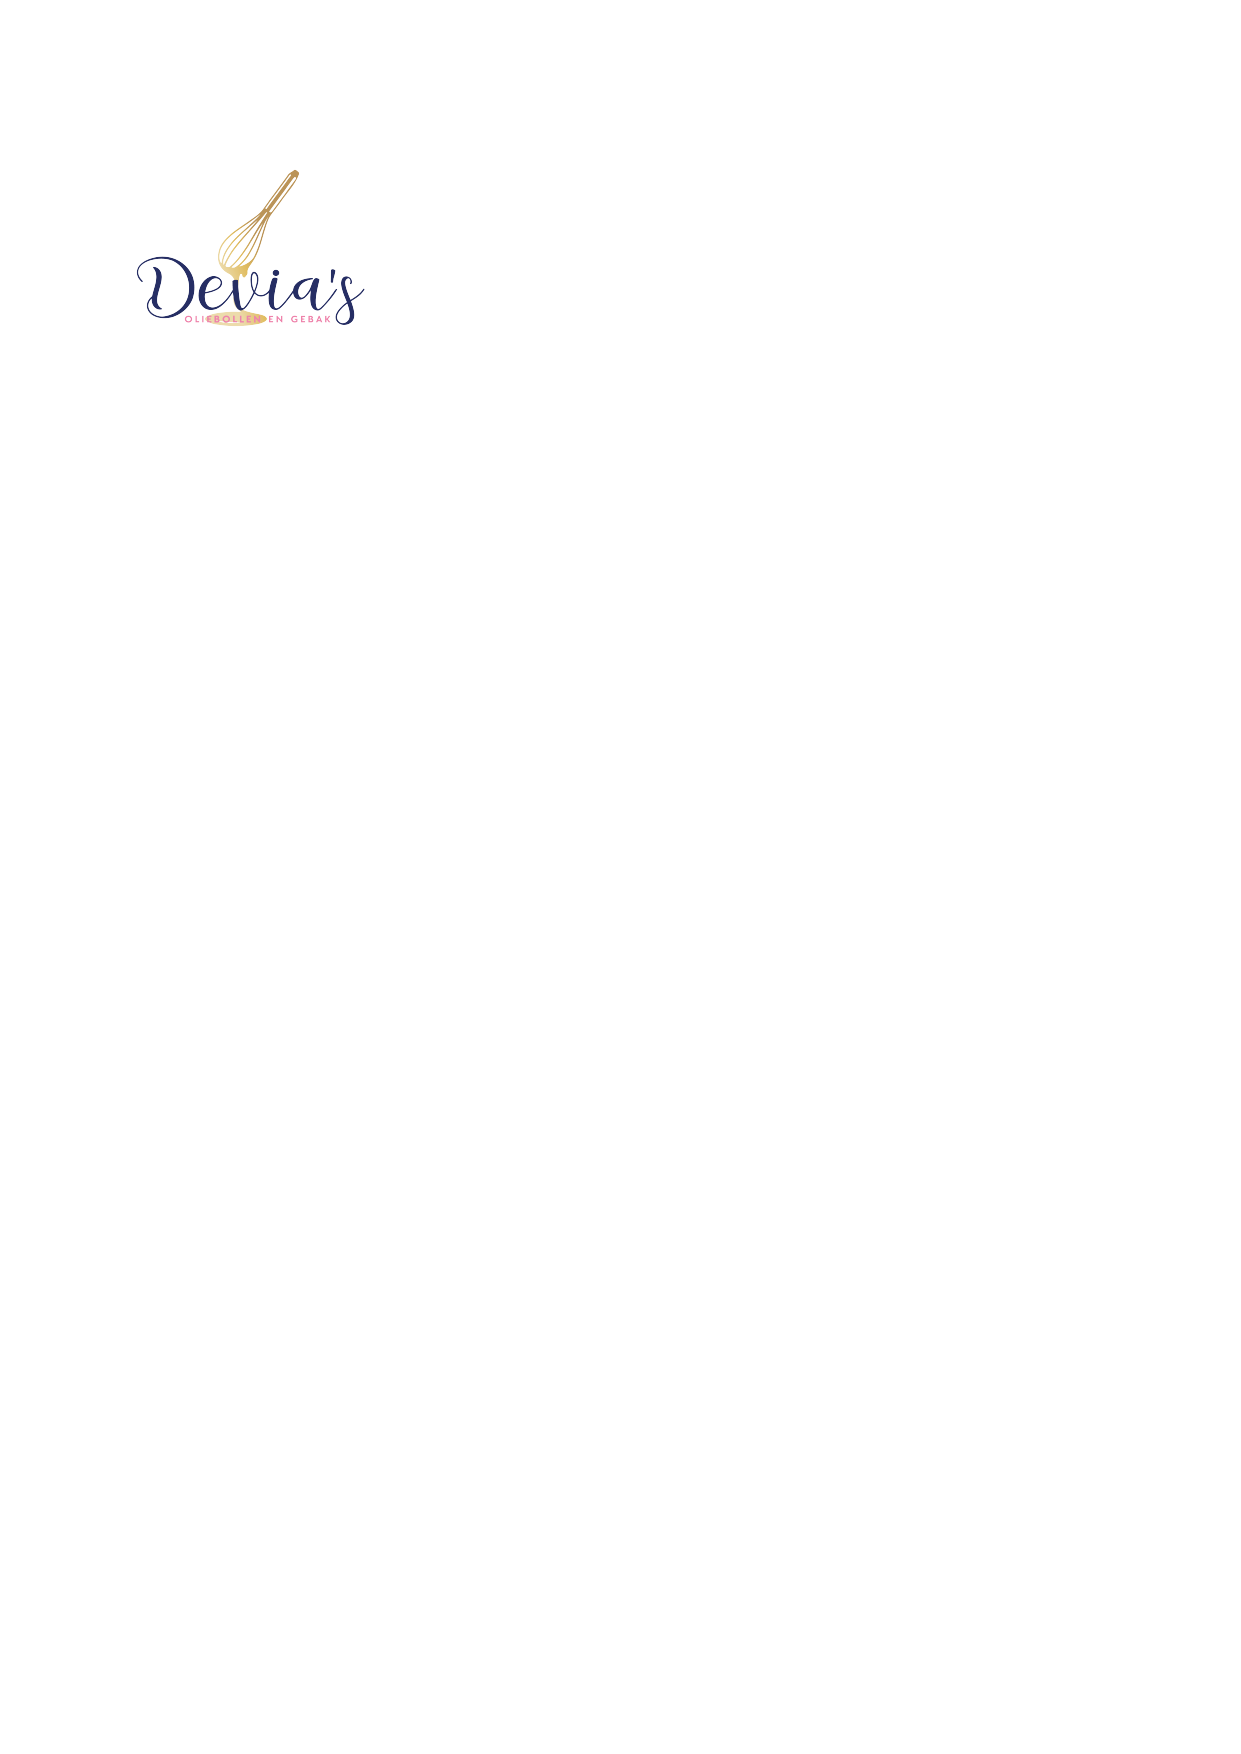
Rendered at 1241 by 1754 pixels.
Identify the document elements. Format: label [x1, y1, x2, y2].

picture [119, 124, 380, 372]
